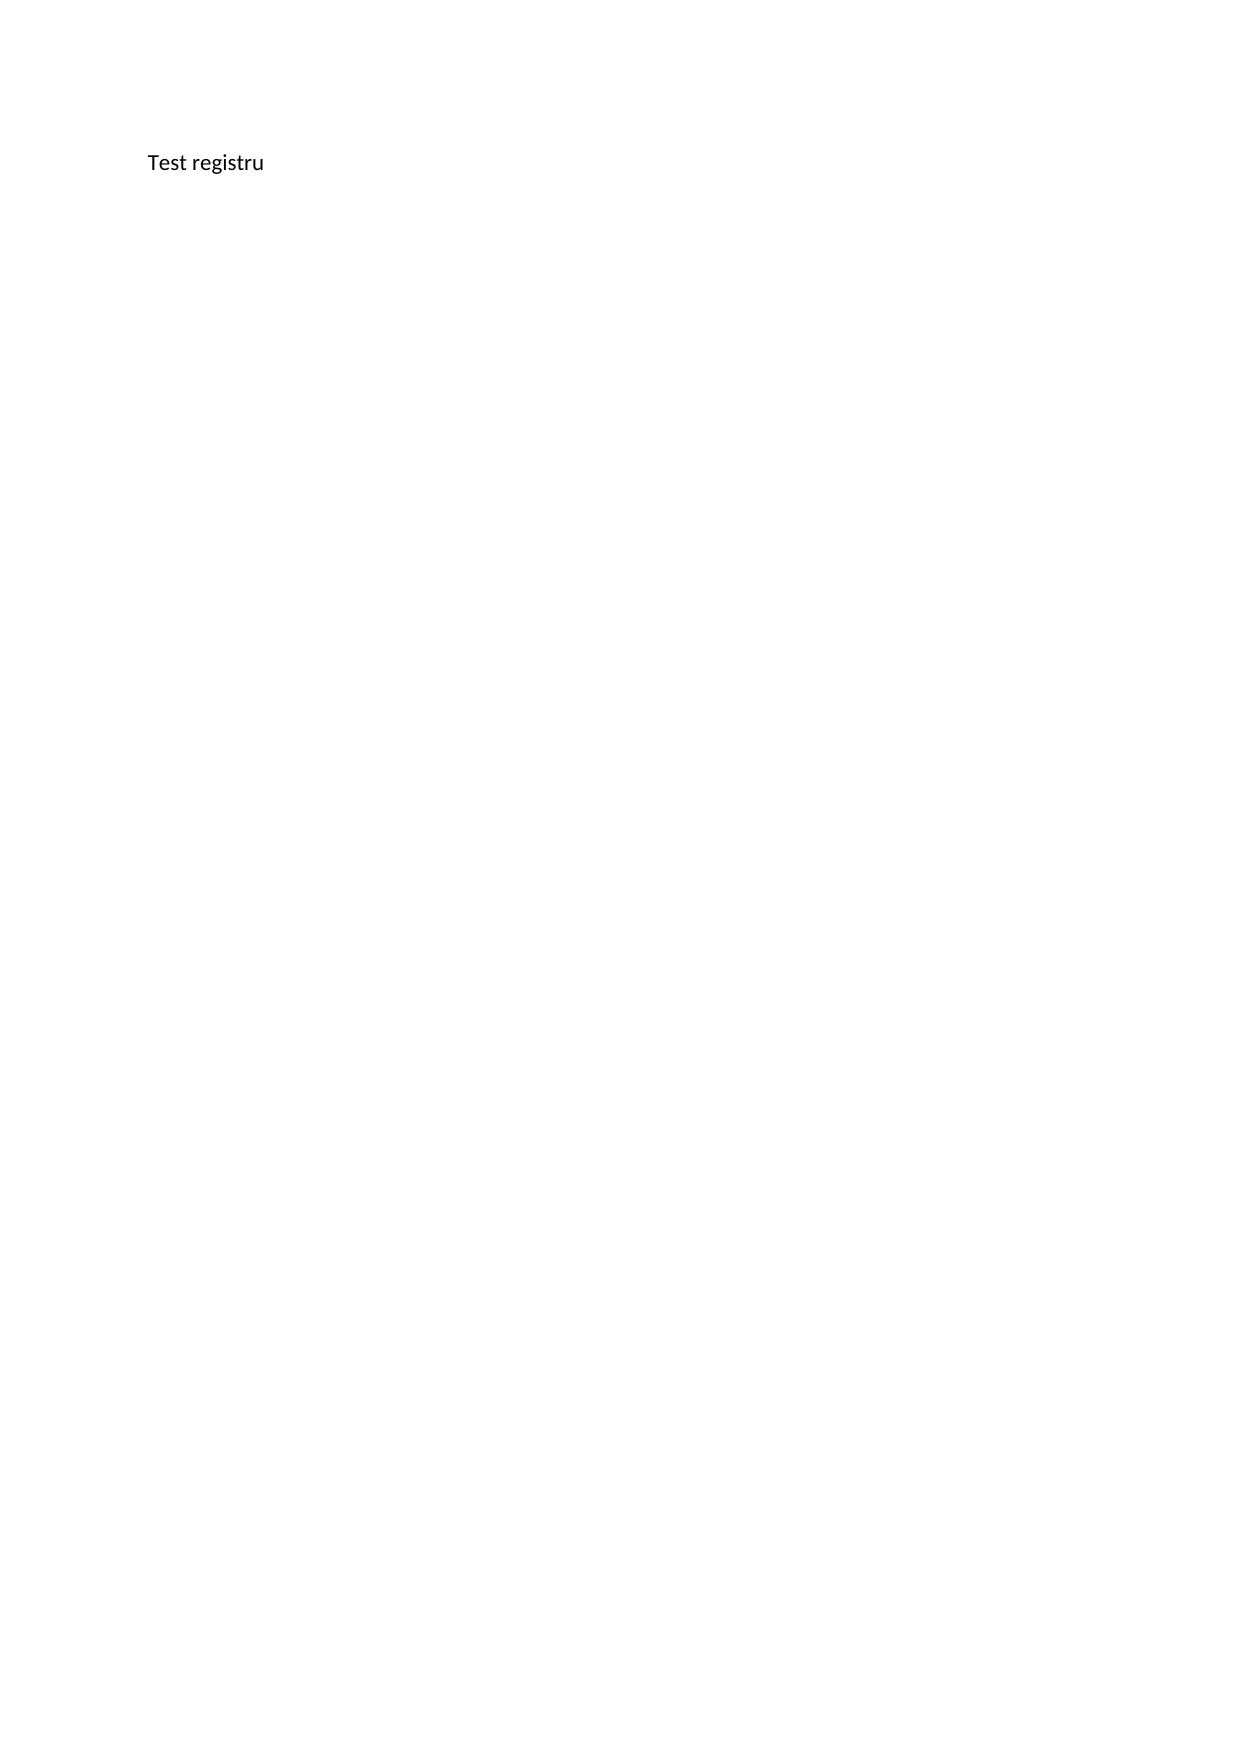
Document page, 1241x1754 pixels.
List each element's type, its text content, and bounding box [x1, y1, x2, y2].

text Test registru [148, 148, 1093, 176]
